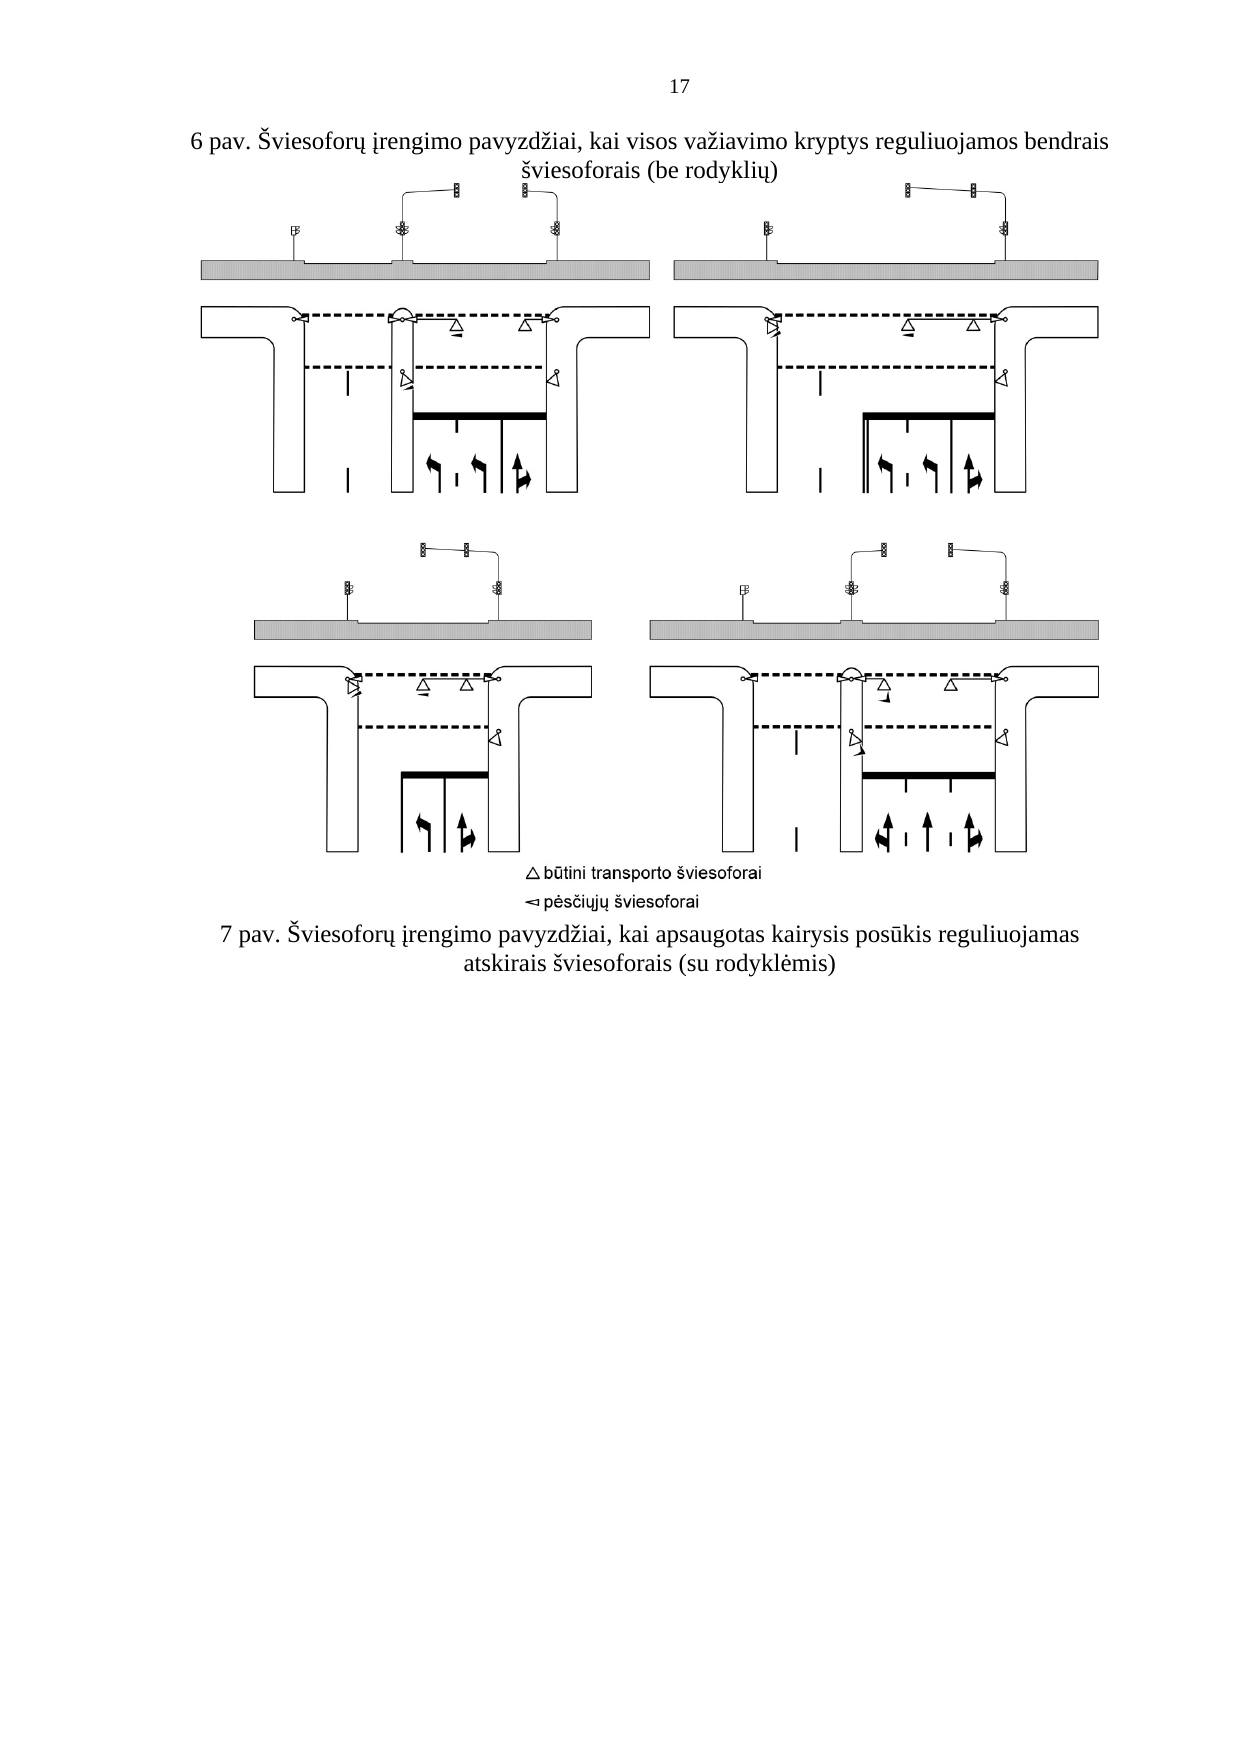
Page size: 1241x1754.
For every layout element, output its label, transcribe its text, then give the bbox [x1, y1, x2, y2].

text 7 pav. Šviesoforų įrengimo pavyzdžiai, kai apsaugotas kairysis posūkis reguliuojamas atskirais šviesoforais (su rodyklėmis) [177, 919, 1122, 977]
text 6 pav. Šviesoforų įrengimo pavyzdžiai, kai visos važiavimo kryptys reguliuojamos bendrais šviesoforais (be rodyklių) [177, 126, 1122, 183]
